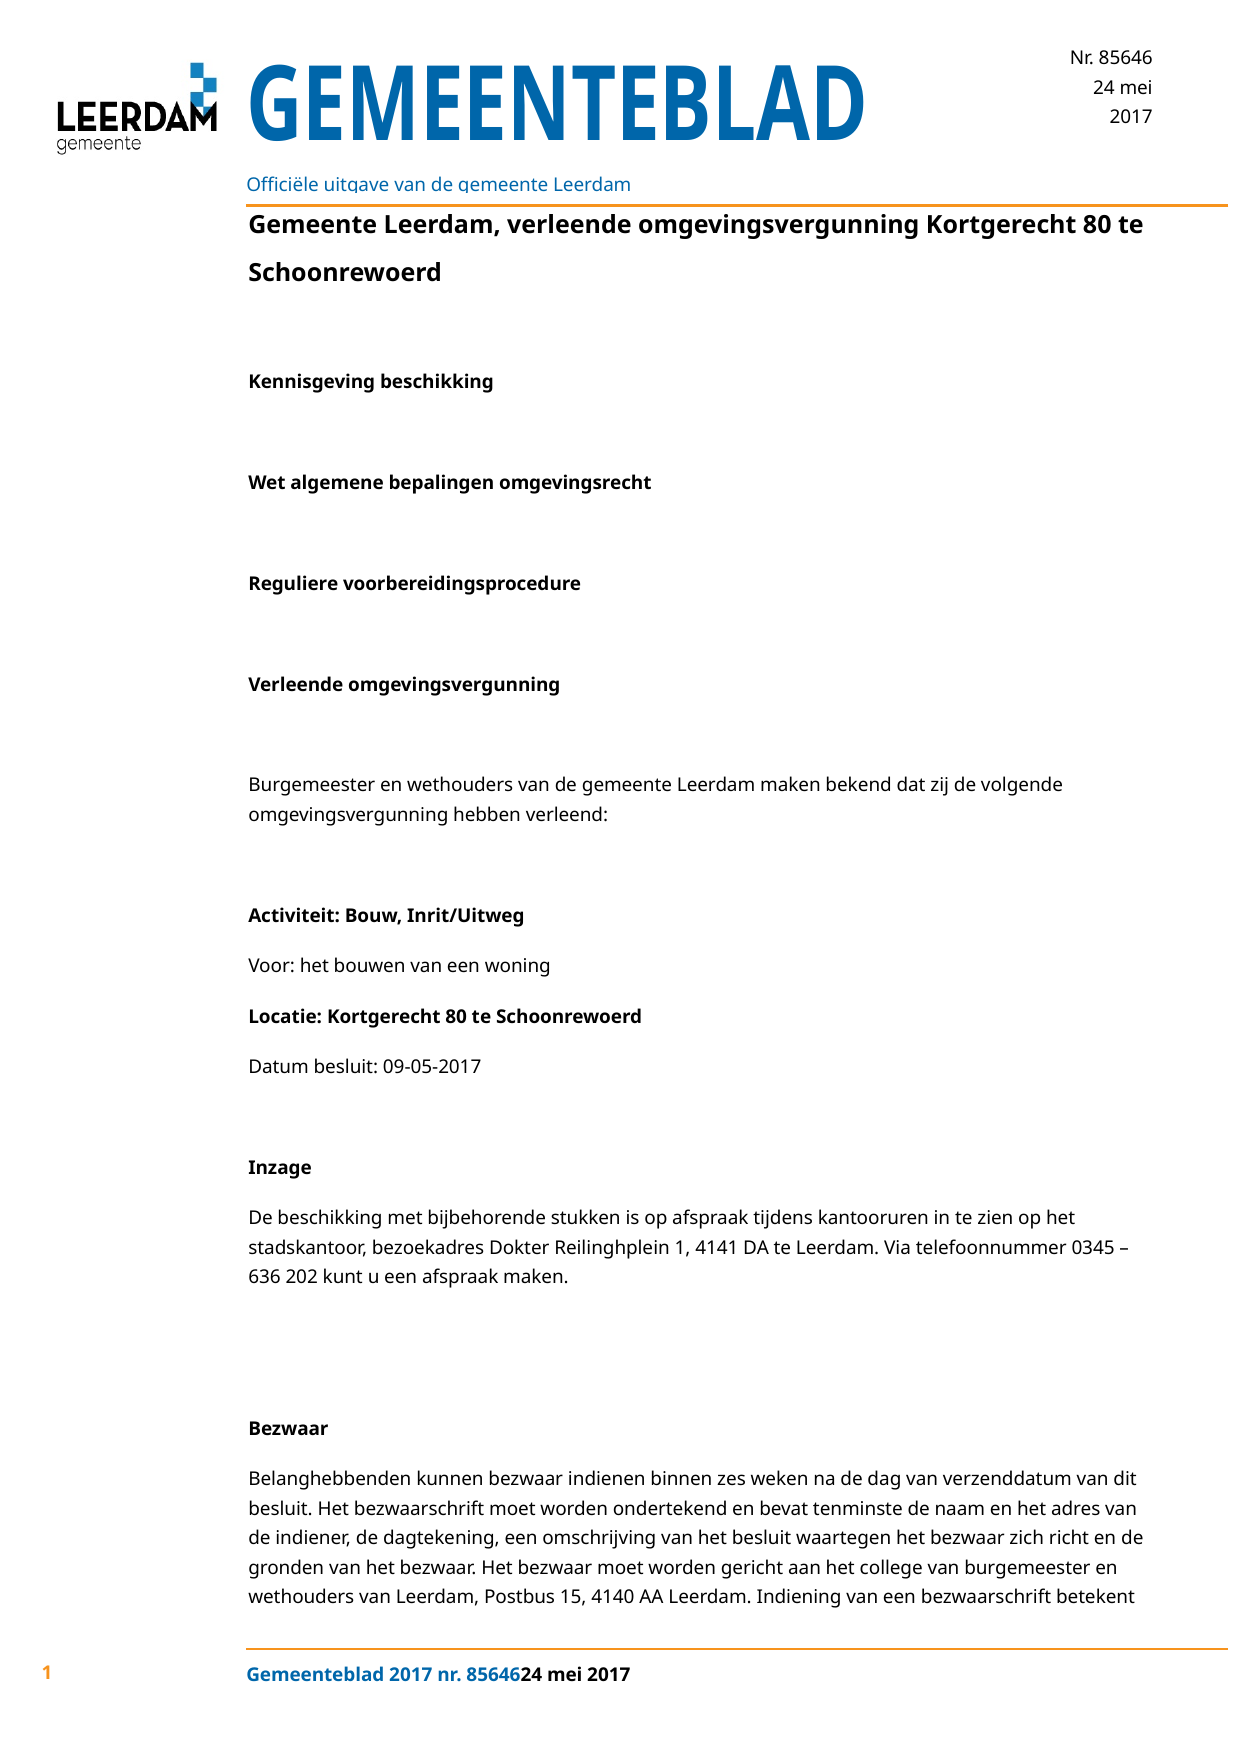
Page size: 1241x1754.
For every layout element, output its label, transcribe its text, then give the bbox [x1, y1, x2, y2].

text Activiteit: Bouw, Inrit/Uitweg [248, 902, 1152, 928]
text Bezwaar [248, 1415, 1152, 1441]
text Datum besluit: 09-05-2017 [248, 1053, 1152, 1079]
text Belanghebbenden kunnen bezwaar indienen binnen zes weken na de dag van verzenddatum van dit besluit. Het bezwaarschrift moet worden ondertekend en bevat tenminste de naam en het adres van de indiener, de dagtekening, een omschrijving van het besluit waartegen het bezwaar zich richt en de gronden van het bezwaar. Het bezwaar moet worden gericht aan het college van burgemeester en wethouders van Leerdam, Postbus 15, 4140 AA Leerdam. Indiening van een bezwaarschrift betekent [248, 1465, 1152, 1609]
text Inzage [248, 1154, 1152, 1180]
picture [41, 47, 231, 172]
text De beschikking met bijbehorende stukken is op afspraak tijdens kantooruren in te zien op het stadskantoor, bezoekadres Dokter Reilinghplein 1, 4141 DA te Leerdam. Via telefoonnummer 0345 – 636 202 kunt u een afspraak maken. [248, 1204, 1152, 1289]
text Wet algemene bepalingen omgevingsrecht [248, 469, 1152, 495]
text Gemeente Leerdam, verleende omgevingsvergunning Kortgerecht 80 te Schoonrewoerd [248, 207, 1152, 288]
text Reguliere voorbereidingsprocedure [248, 570, 1152, 596]
text Burgemeester en wethouders van de gemeente Leerdam maken bekend dat zij de volgende omgevingsvergunning hebben verleend: [248, 772, 1152, 827]
text Locatie: Kortgerecht 80 te Schoonrewoerd [248, 1003, 1152, 1029]
text Voor: het bouwen van een woning [248, 952, 1152, 978]
text Verleende omgevingsvergunning [248, 671, 1152, 697]
text Kennisgeving beschikking [248, 368, 1152, 394]
